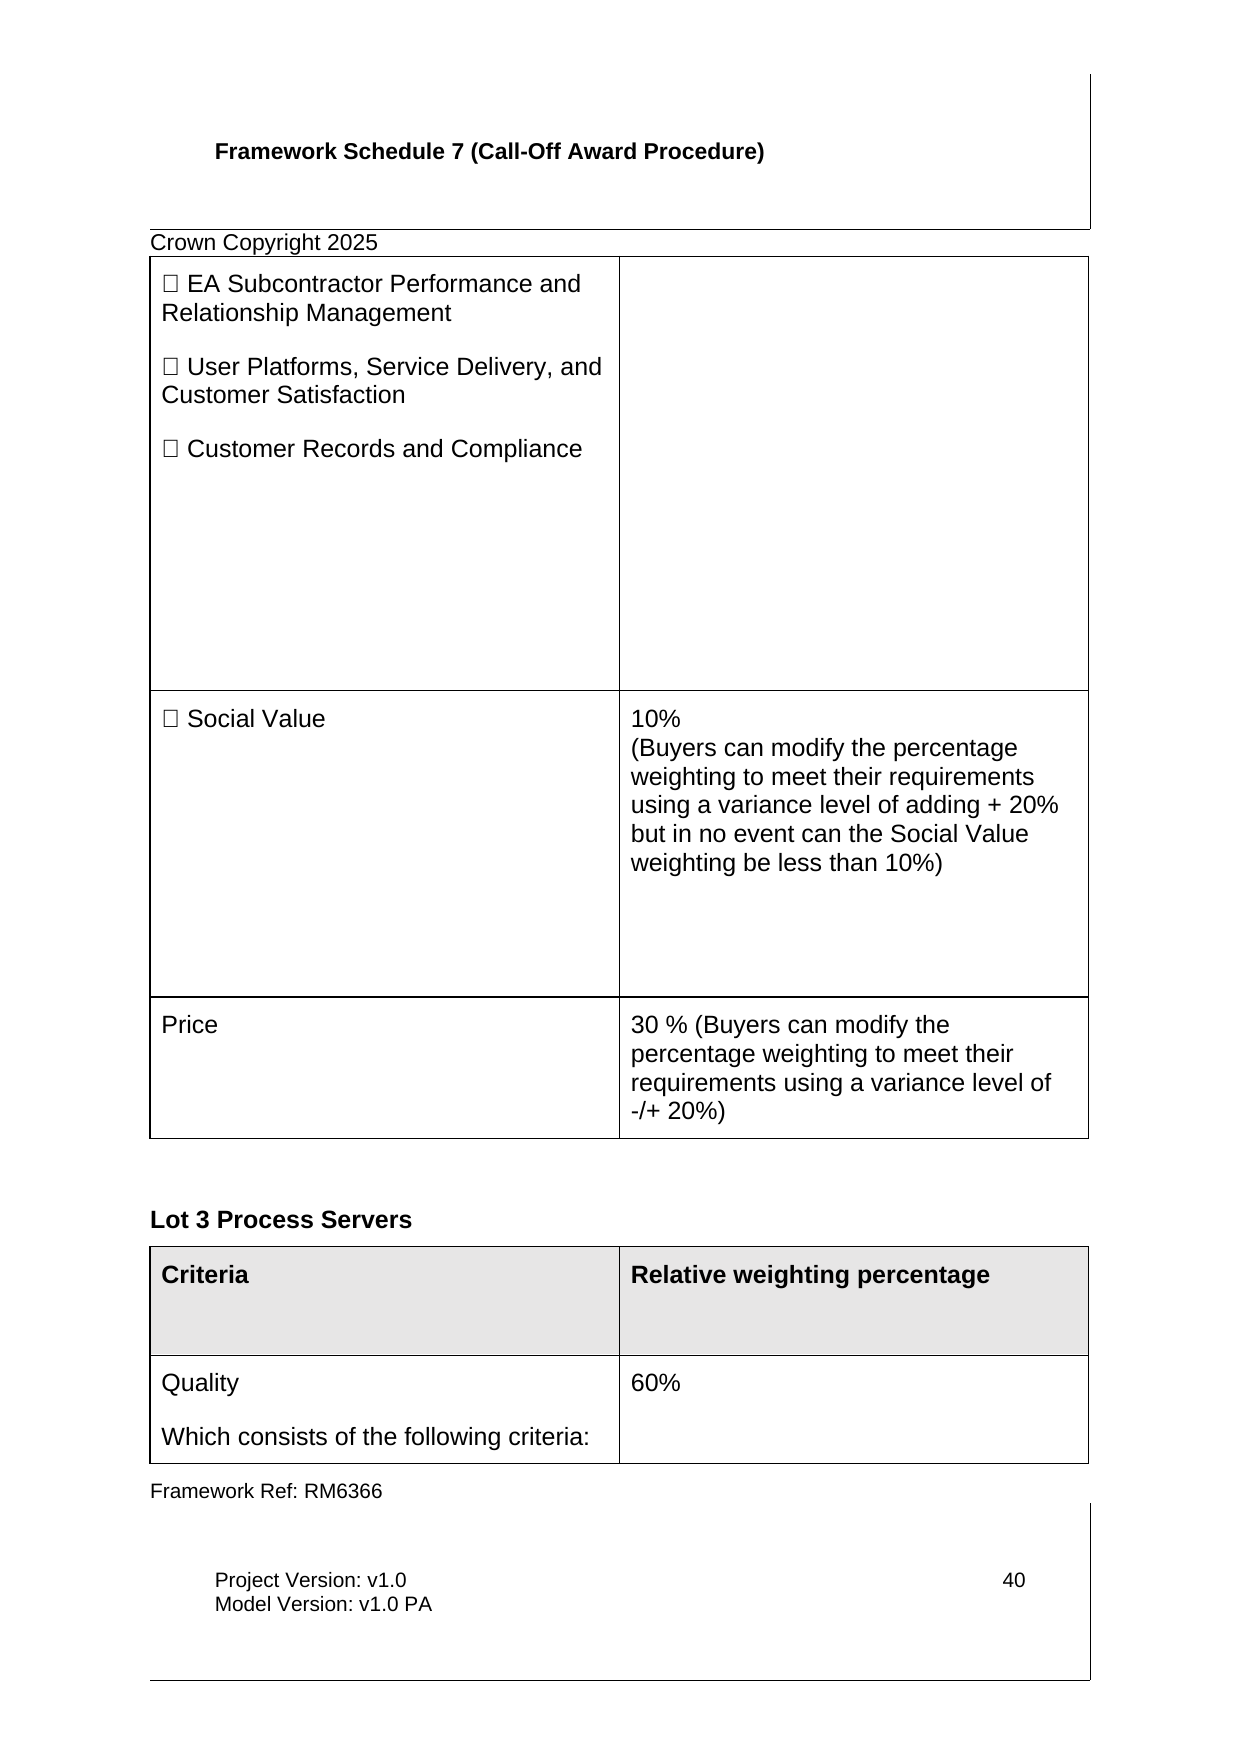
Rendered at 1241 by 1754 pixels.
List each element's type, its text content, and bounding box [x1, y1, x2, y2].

text Lot 3 Process Servers [150, 1205, 1090, 1233]
table_cell  EA Subcontractor Performance and Relationship Management  User Platforms, Service Delivery, and Customer Satisfaction  Customer Records and Compliance [151, 257, 619, 690]
table_cell  Social Value [151, 691, 619, 996]
table_cell 30 % (Buyers can modify the percentage weighting to meet their requirements using a variance level of -/+ 20%) [620, 998, 1088, 1137]
table_cell [620, 257, 1088, 690]
table_cell Quality Which consists of the following criteria: [151, 1356, 619, 1463]
table_cell 10% (Buyers can modify the percentage weighting to meet their requirements using a variance level of adding + 20% but in no event can the Social Value weighting be less than 10%) [620, 691, 1088, 996]
table_cell 60% [620, 1356, 1088, 1463]
table_header Relative weighting percentage [620, 1247, 1088, 1354]
table_cell Price [151, 998, 619, 1137]
table_header Criteria [151, 1247, 619, 1354]
